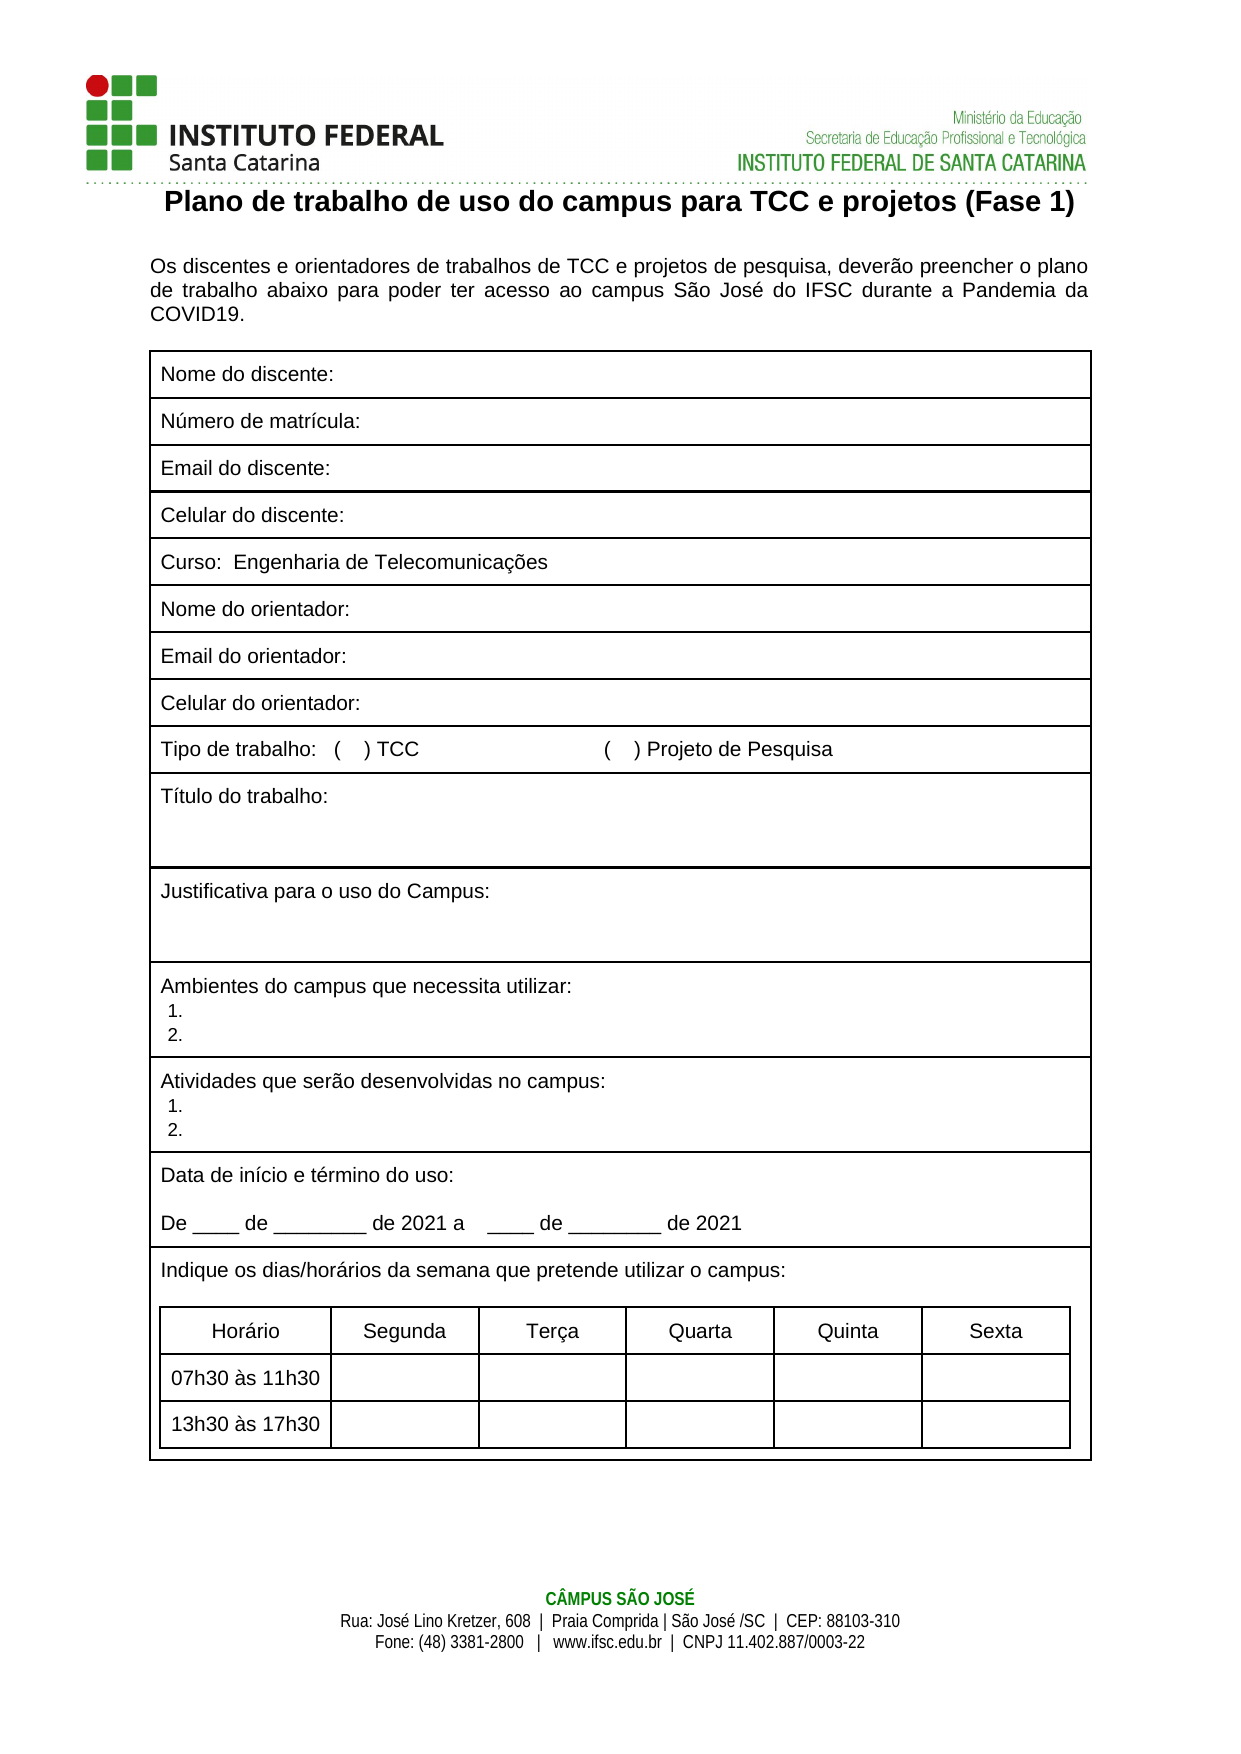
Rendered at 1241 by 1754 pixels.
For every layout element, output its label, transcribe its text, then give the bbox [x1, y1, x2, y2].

table_cell 13h30 às 17h30 [161, 1402, 330, 1447]
table_cell [332, 1402, 478, 1447]
text Os discentes e orientadores de trabalhos de TCC e projetos de pesquisa, deverão preencher o plano de trabalho abaixo para poder ter acesso ao campus São José do IFSC durante a Pandemia da COVID19. [150, 254, 1090, 350]
table_header Horário [161, 1308, 330, 1353]
table_cell Tipo de trabalho: ( ) TCC ( ) Projeto de Pesquisa [151, 727, 1090, 772]
table_cell [480, 1355, 625, 1400]
table_cell Data de início e término do uso: De ____ de ________ de 2021 a ____ de ________ de 2021 [151, 1153, 1090, 1246]
table_header Segunda [332, 1308, 478, 1353]
subtitle Plano de trabalho de uso do campus para TCC e projetos (Fase 1) [150, 101, 1090, 241]
table_cell Curso: Engenharia de Telecomunicações [151, 539, 1090, 584]
table_cell Número de matrícula: [151, 399, 1090, 443]
table_cell [923, 1402, 1069, 1447]
table_cell Email do discente: [151, 446, 1090, 490]
table_cell Indique os dias/horários da semana que pretende utilizar o campus: [151, 1248, 1090, 1459]
table_cell Nome do orientador: [151, 586, 1090, 631]
table_cell Justificativa para o uso do Campus: [151, 869, 1090, 961]
picture [86, 75, 1091, 184]
table_cell Título do trabalho: [151, 774, 1090, 866]
table_cell Ambientes do campus que necessita utilizar: [151, 963, 1090, 1056]
table_cell Celular do orientador: [151, 680, 1090, 725]
table_cell [923, 1355, 1069, 1400]
table_cell Celular do discente: [151, 493, 1090, 537]
table_cell [480, 1402, 625, 1447]
table_cell [775, 1355, 921, 1400]
table_cell Atividades que serão desenvolvidas no campus: [151, 1058, 1090, 1151]
table_cell 07h30 às 11h30 [161, 1355, 330, 1400]
table_cell [627, 1402, 773, 1447]
table_header Nome do discente: [151, 352, 1090, 397]
table_header Sexta [923, 1308, 1069, 1353]
table_header Quinta [775, 1308, 921, 1353]
table_cell Email do orientador: [151, 633, 1090, 678]
table_header Quarta [627, 1308, 773, 1353]
table_cell [775, 1402, 921, 1447]
table_cell [627, 1355, 773, 1400]
table_header Terça [480, 1308, 625, 1353]
table_cell [332, 1355, 478, 1400]
